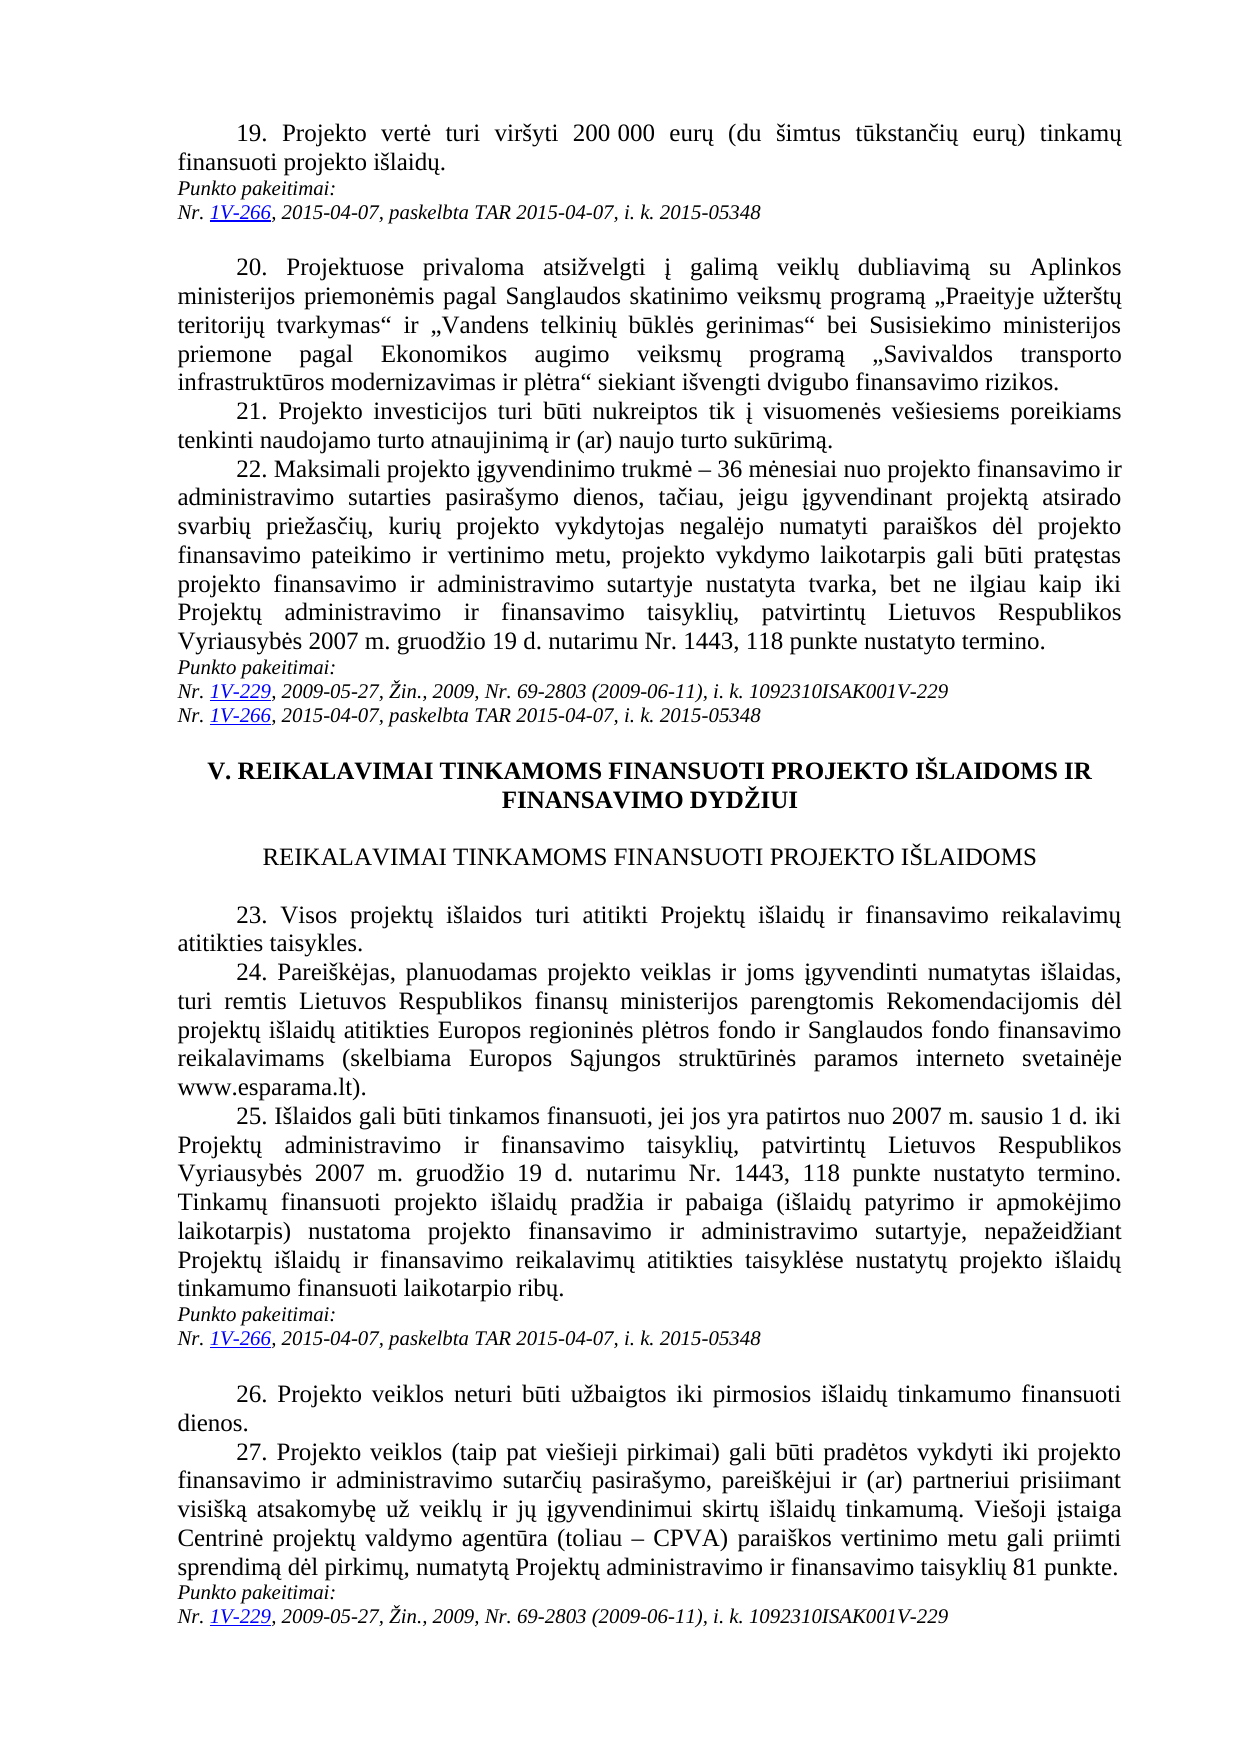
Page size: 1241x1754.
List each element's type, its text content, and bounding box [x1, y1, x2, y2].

text 23. Visos projektų išlaidos turi atitikti Projektų išlaidų ir finansavimo reikalavimų atitikties taisykles. [177, 900, 1122, 957]
text Nr. 1V-229, 2009-05-27, Žin., 2009, Nr. 69-2803 (2009-06-11), i. k. 1092310ISAK001V-229 [177, 1604, 1122, 1628]
text 24. Pareiškėjas, planuodamas projekto veiklas ir joms įgyvendinti numatytas išlaidas, turi remtis Lietuvos Respublikos finansų ministerijos parengtomis Rekomendacijomis dėl projektų išlaidų atitikties Europos regioninės plėtros fondo ir Sanglaudos fondo finansavimo reikalavimams (skelbiama Europos Sąjungos struktūrinės paramos interneto svetainėje www.esparama.lt). [177, 957, 1122, 1101]
text 19. Projekto vertė turi viršyti 200 000 eurų (du šimtus tūkstančių eurų) tinkamų finansuoti projekto išlaidų. [177, 118, 1122, 176]
text Nr. 1V-229, 2009-05-27, Žin., 2009, Nr. 69-2803 (2009-06-11), i. k. 1092310ISAK001V-229 [177, 679, 1122, 703]
text 21. Projekto investicijos turi būti nukreiptos tik į visuomenės vešiesiems poreikiams tenkinti naudojamo turto atnaujinimą ir (ar) naujo turto sukūrimą. [177, 396, 1122, 454]
text REIKALAVIMAI TINKAMOMS FINANSUOTI PROJEKTO IŠLAIDOMS [177, 842, 1122, 871]
text Punkto pakeitimai: [177, 176, 1122, 200]
text Punkto pakeitimai: [177, 1302, 1122, 1326]
text Nr. 1V-266, 2015-04-07, paskelbta TAR 2015-04-07, i. k. 2015-05348 [177, 1326, 1122, 1350]
text Punkto pakeitimai: [177, 1580, 1122, 1604]
text 25. Išlaidos gali būti tinkamos finansuoti, jei jos yra patirtos nuo 2007 m. sausio 1 d. iki Projektų administravimo ir finansavimo taisyklių, patvirtintų Lietuvos Respublikos Vyriausybės 2007 m. gruodžio 19 d. nutarimu Nr. 1443, 118 punkte nustatyto termino. Tinkamų finansuoti projekto išlaidų pradžia ir pabaiga (išlaidų patyrimo ir apmokėjimo laikotarpis) nustatoma projekto finansavimo ir administravimo sutartyje, nepažeidžiant Projektų išlaidų ir finansavimo reikalavimų atitikties taisyklėse nustatytų projekto išlaidų tinkamumo finansuoti laikotarpio ribų. [177, 1101, 1122, 1302]
text Nr. 1V-266, 2015-04-07, paskelbta TAR 2015-04-07, i. k. 2015-05348 [177, 703, 1122, 727]
text 22. Maksimali projekto įgyvendinimo trukmė – 36 mėnesiai nuo projekto finansavimo ir administravimo sutarties pasirašymo dienos, tačiau, jeigu įgyvendinant projektą atsirado svarbių priežasčių, kurių projekto vykdytojas negalėjo numatyti paraiškos dėl projekto finansavimo pateikimo ir vertinimo metu, projekto vykdymo laikotarpis gali būti pratęstas projekto finansavimo ir administravimo sutartyje nustatyta tvarka, bet ne ilgiau kaip iki Projektų administravimo ir finansavimo taisyklių, patvirtintų Lietuvos Respublikos Vyriausybės 2007 m. gruodžio 19 d. nutarimu Nr. 1443, 118 punkte nustatyto termino. [177, 454, 1122, 655]
text V. REIKALAVIMAI TINKAMOMS FINANSUOTI PROJEKTO IŠLAIDOMS IR FINANSAVIMO DYDŽIUI [177, 756, 1122, 813]
text Punkto pakeitimai: [177, 655, 1122, 679]
text Nr. 1V-266, 2015-04-07, paskelbta TAR 2015-04-07, i. k. 2015-05348 [177, 200, 1122, 224]
text 27. Projekto veiklos (taip pat viešieji pirkimai) gali būti pradėtos vykdyti iki projekto finansavimo ir administravimo sutarčių pasirašymo, pareiškėjui ir (ar) partneriui prisiimant visišką atsakomybę už veiklų ir jų įgyvendinimui skirtų išlaidų tinkamumą. Viešoji įstaiga Centrinė projektų valdymo agentūra (toliau – CPVA) paraiškos vertinimo metu gali priimti sprendimą dėl pirkimų, numatytą Projektų administravimo ir finansavimo taisyklių 81 punkte. [177, 1437, 1122, 1580]
text 20. Projektuose privaloma atsižvelgti į galimą veiklų dubliavimą su Aplinkos ministerijos priemonėmis pagal Sanglaudos skatinimo veiksmų programą „Praeityje užterštų teritorijų tvarkymas“ ir „Vandens telkinių būklės gerinimas“ bei Susisiekimo ministerijos priemone pagal Ekonomikos augimo veiksmų programą „Savivaldos transporto infrastruktūros modernizavimas ir plėtra“ siekiant išvengti dvigubo finansavimo rizikos. [177, 252, 1122, 396]
text 26. Projekto veiklos neturi būti užbaigtos iki pirmosios išlaidų tinkamumo finansuoti dienos. [177, 1379, 1122, 1437]
